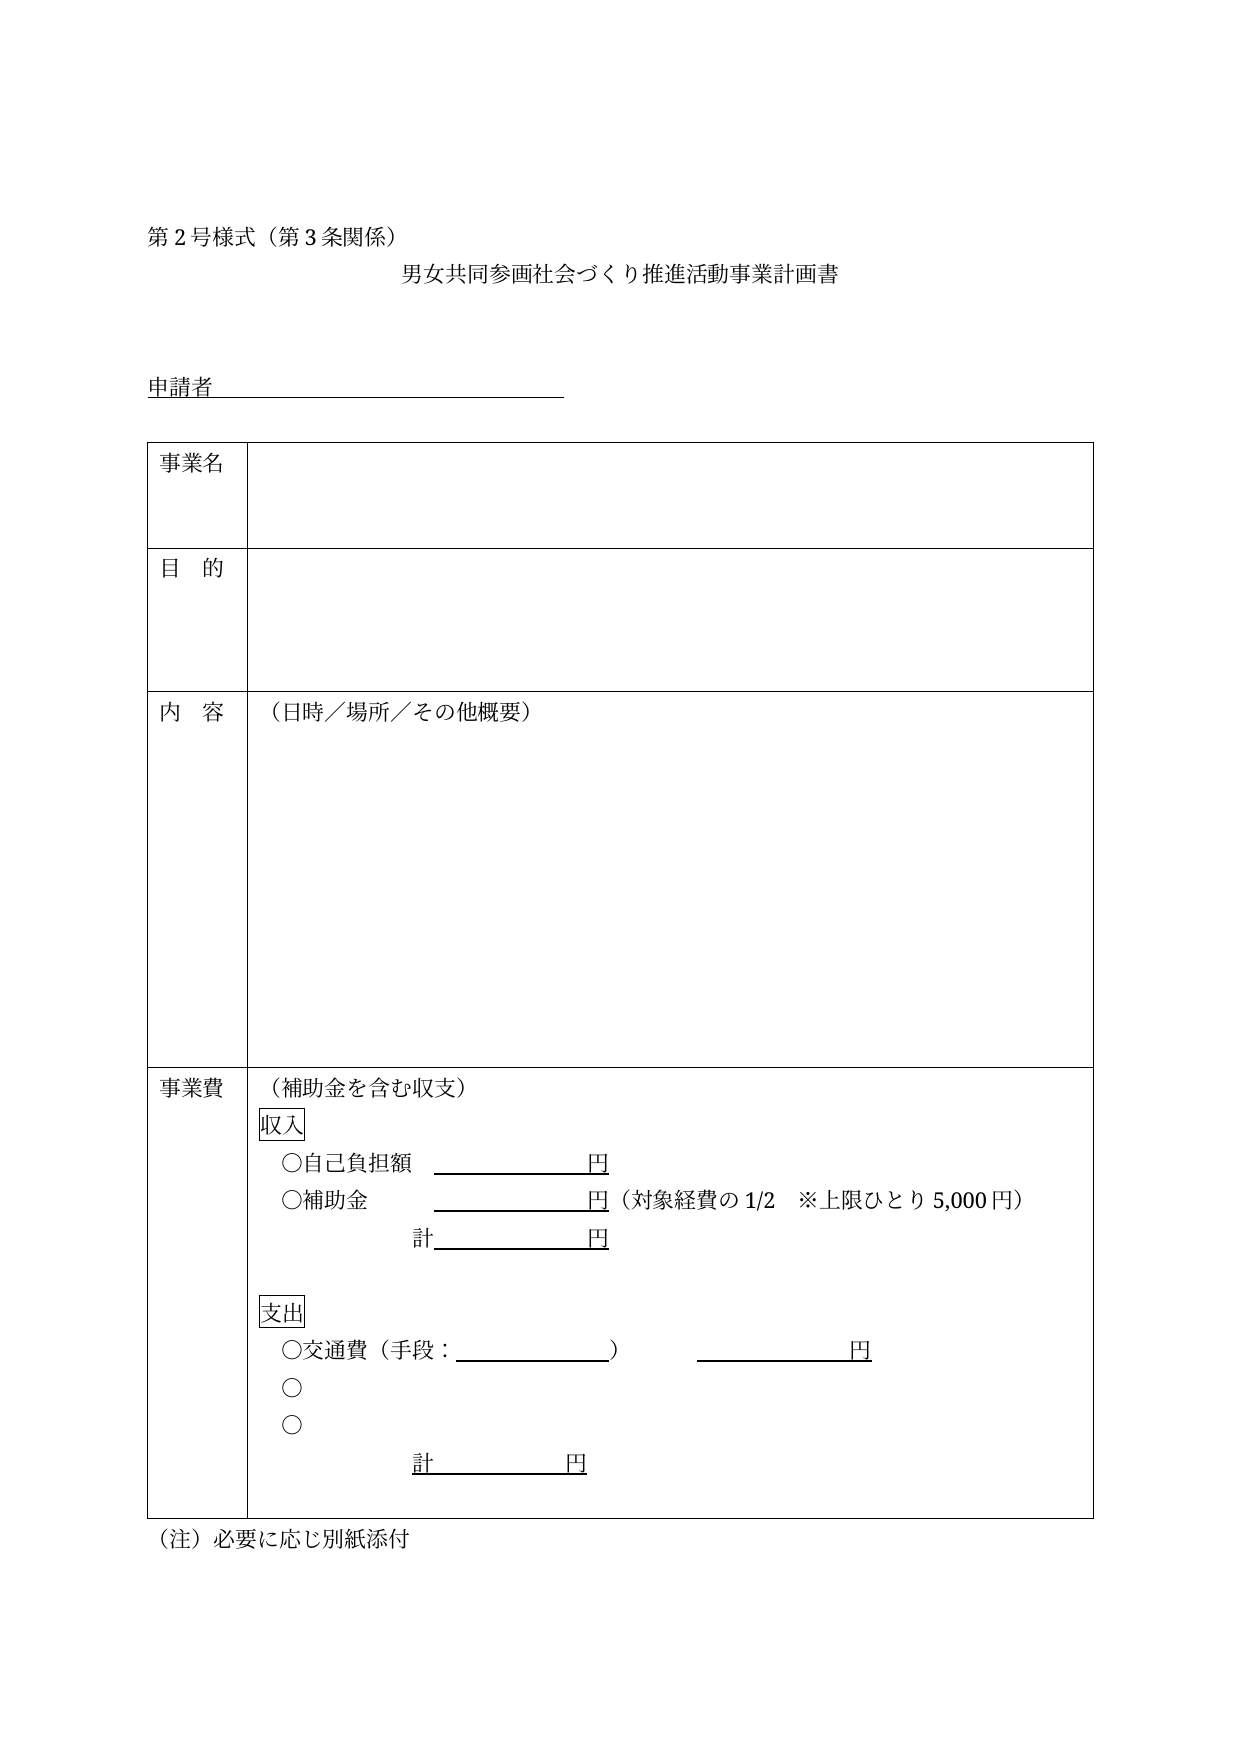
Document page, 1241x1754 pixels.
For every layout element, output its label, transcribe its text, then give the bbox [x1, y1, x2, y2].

table_cell 事業費 [148, 1068, 247, 1518]
table_cell （補助金を含む収支） 収入 ○自己負担額 円 ○補助金 円（対象経費の1/2 ※上限ひとり5,000円） 計 円 支出 ○交通費（手段： ） 円 ○ ○ 計 円 [248, 1068, 1093, 1518]
table_header 事業名 [148, 443, 247, 548]
text 第2号様式（第3条関係） [148, 217, 1092, 254]
text （注）必要に応じ別紙添付 [148, 1519, 1092, 1557]
table_cell [248, 549, 1093, 691]
table_header [248, 443, 1093, 548]
text 申請者 [148, 367, 1092, 404]
table_cell （日時／場所／その他概要） [248, 692, 1093, 1067]
table_cell 目 的 [148, 549, 247, 691]
text 男女共同参画社会づくり推進活動事業計画書 [148, 254, 1092, 292]
table_cell 内 容 [148, 692, 247, 1067]
